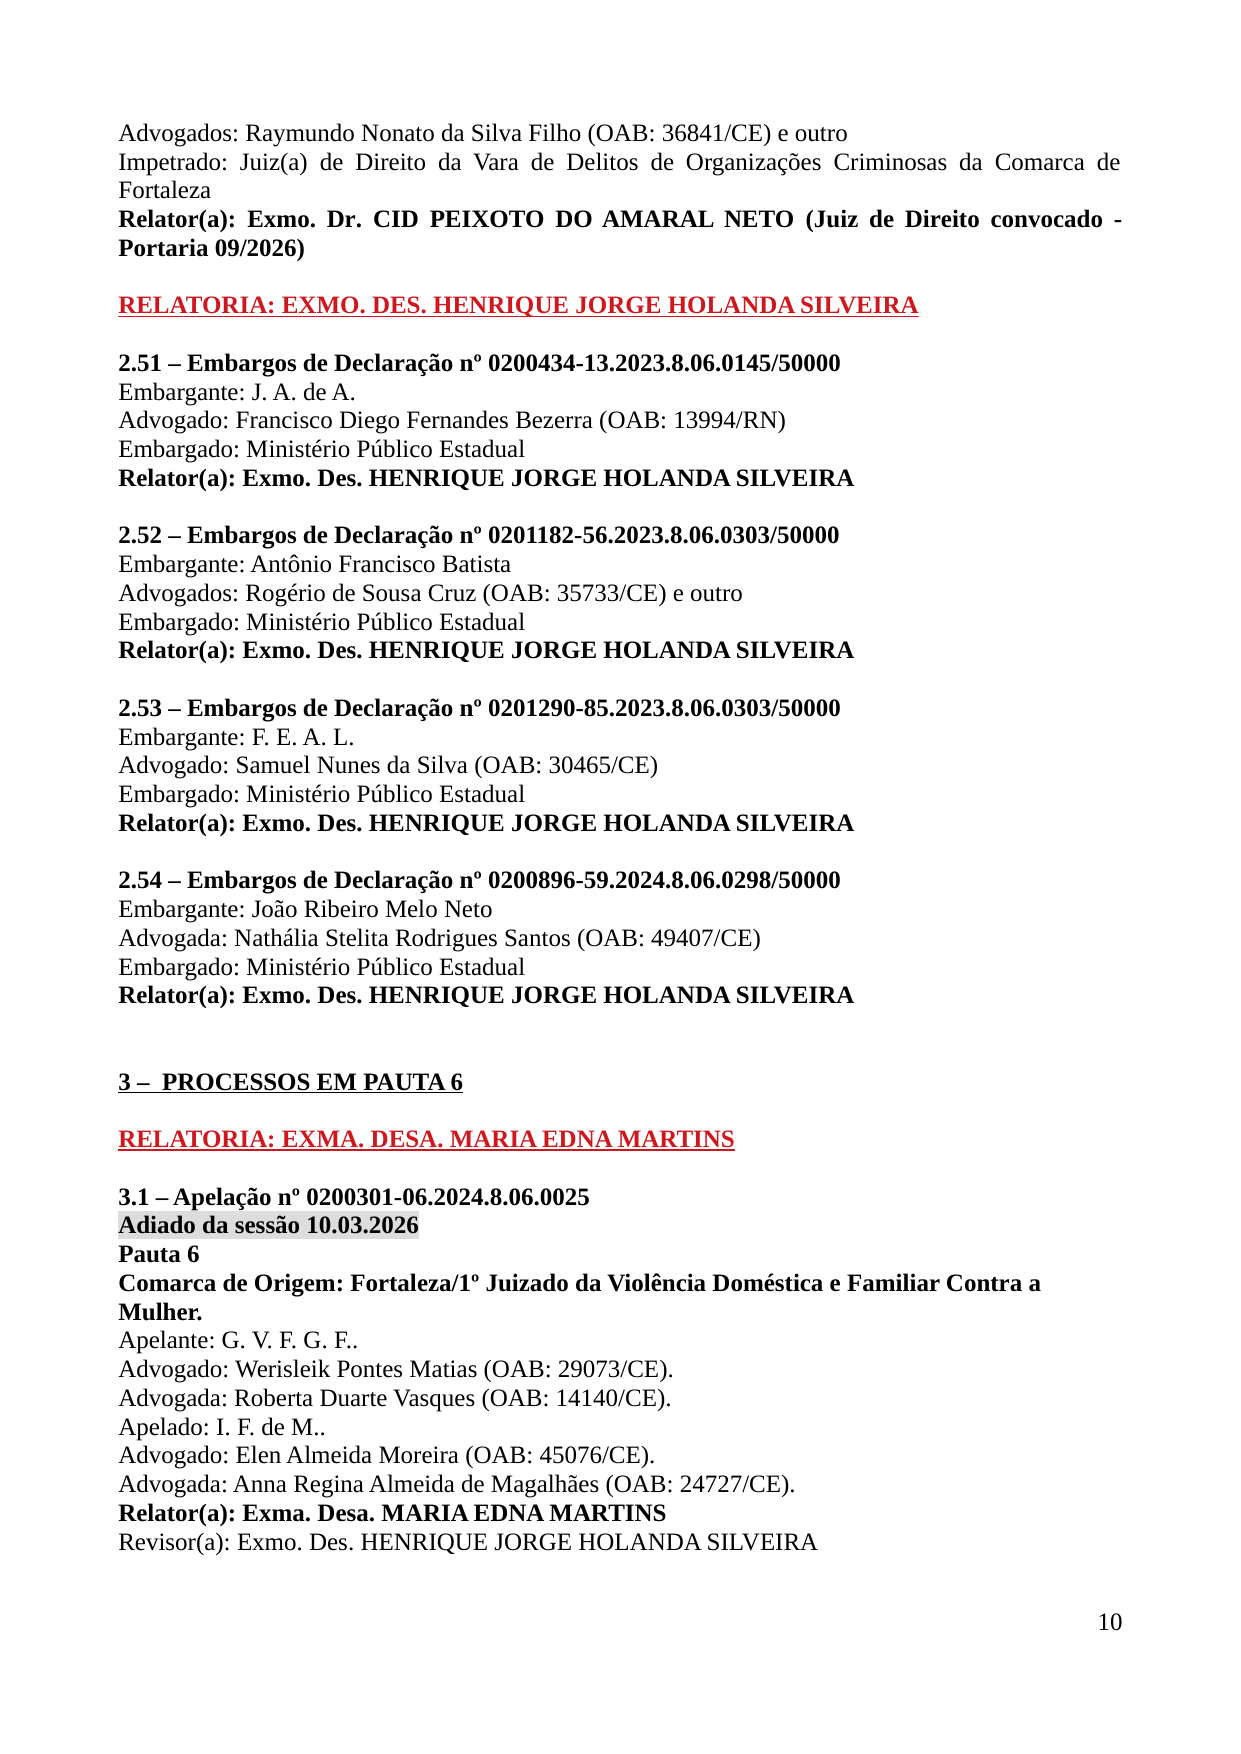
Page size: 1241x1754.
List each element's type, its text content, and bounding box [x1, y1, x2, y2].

text 2.54 – Embargos de Declaração nº 0200896-59.2024.8.06.0298/50000 [118, 866, 1122, 894]
text Embargante: João Ribeiro Melo Neto [118, 894, 1122, 923]
text Advogado: Francisco Diego Fernandes Bezerra (OAB: 13994/RN) [118, 406, 1122, 434]
text RELATORIA: EXMO. DES. HENRIQUE JORGE HOLANDA SILVEIRA [118, 291, 1122, 319]
text Embargante: J. A. de A. [118, 377, 1122, 406]
text Advogado: Samuel Nunes da Silva (OAB: 30465/CE) [118, 751, 1122, 779]
text Embargante: F. E. A. L. [118, 722, 1122, 751]
text Advogados: Rogério de Sousa Cruz (OAB: 35733/CE) e outro [118, 578, 1122, 607]
text Embargado: Ministério Público Estadual [118, 434, 1122, 463]
text 2.52 – Embargos de Declaração nº 0201182-56.2023.8.06.0303/50000 [118, 521, 1122, 549]
text Embargado: Ministério Público Estadual [118, 779, 1122, 808]
text Apelante: G. V. F. G. F.. [118, 1326, 1122, 1354]
text Adiado da sessão 10.03.2026 [118, 1211, 1122, 1239]
text Relator(a): Exmo. Des. HENRIQUE JORGE HOLANDA SILVEIRA [118, 463, 1122, 492]
text Relator(a): Exmo. Des. HENRIQUE JORGE HOLANDA SILVEIRA [118, 981, 1122, 1009]
text 3 – PROCESSOS EM PAUTA 6 [118, 1067, 1122, 1096]
text Relator(a): Exmo. Des. HENRIQUE JORGE HOLANDA SILVEIRA [118, 808, 1122, 837]
text Advogada: Roberta Duarte Vasques (OAB: 14140/CE). [118, 1383, 1122, 1412]
text Advogada: Nathália Stelita Rodrigues Santos (OAB: 49407/CE) [118, 923, 1122, 952]
text Relator(a): Exmo. Dr. CID PEIXOTO DO AMARAL NETO (Juiz de Direito convocado - Portaria 09/2026) [118, 204, 1122, 262]
text RELATORIA: EXMA. DESA. MARIA EDNA MARTINS [118, 1124, 1122, 1153]
text Advogada: Anna Regina Almeida de Magalhães (OAB: 24727/CE). [118, 1469, 1122, 1498]
text 2.53 – Embargos de Declaração nº 0201290-85.2023.8.06.0303/50000 [118, 693, 1122, 722]
text Apelado: I. F. de M.. [118, 1412, 1122, 1441]
text 2.51 – Embargos de Declaração nº 0200434-13.2023.8.06.0145/50000 [118, 348, 1122, 377]
text Comarca de Origem: Fortaleza/1º Juizado da Violência Doméstica e Familiar Contra a Mulher. [118, 1268, 1122, 1326]
text Embargado: Ministério Público Estadual [118, 952, 1122, 981]
text Relator(a): Exma. Desa. MARIA EDNA MARTINS [118, 1498, 1122, 1527]
text Relator(a): Exmo. Des. HENRIQUE JORGE HOLANDA SILVEIRA [118, 636, 1122, 664]
text Pauta 6 [118, 1239, 1122, 1268]
text Advogado: Werisleik Pontes Matias (OAB: 29073/CE). [118, 1354, 1122, 1383]
text Embargante: Antônio Francisco Batista [118, 549, 1122, 578]
text Impetrado: Juiz(a) de Direito da Vara de Delitos de Organizações Criminosas da Comarca de Fortaleza [118, 147, 1122, 204]
text Revisor(a): Exmo. Des. HENRIQUE JORGE HOLANDA SILVEIRA [118, 1527, 1122, 1556]
text Advogado: Elen Almeida Moreira (OAB: 45076/CE). [118, 1441, 1122, 1469]
text 3.1 – Apelação nº 0200301-06.2024.8.06.0025 [118, 1182, 1122, 1211]
text Advogados: Raymundo Nonato da Silva Filho (OAB: 36841/CE) e outro [118, 118, 1122, 147]
text Embargado: Ministério Público Estadual [118, 607, 1122, 636]
